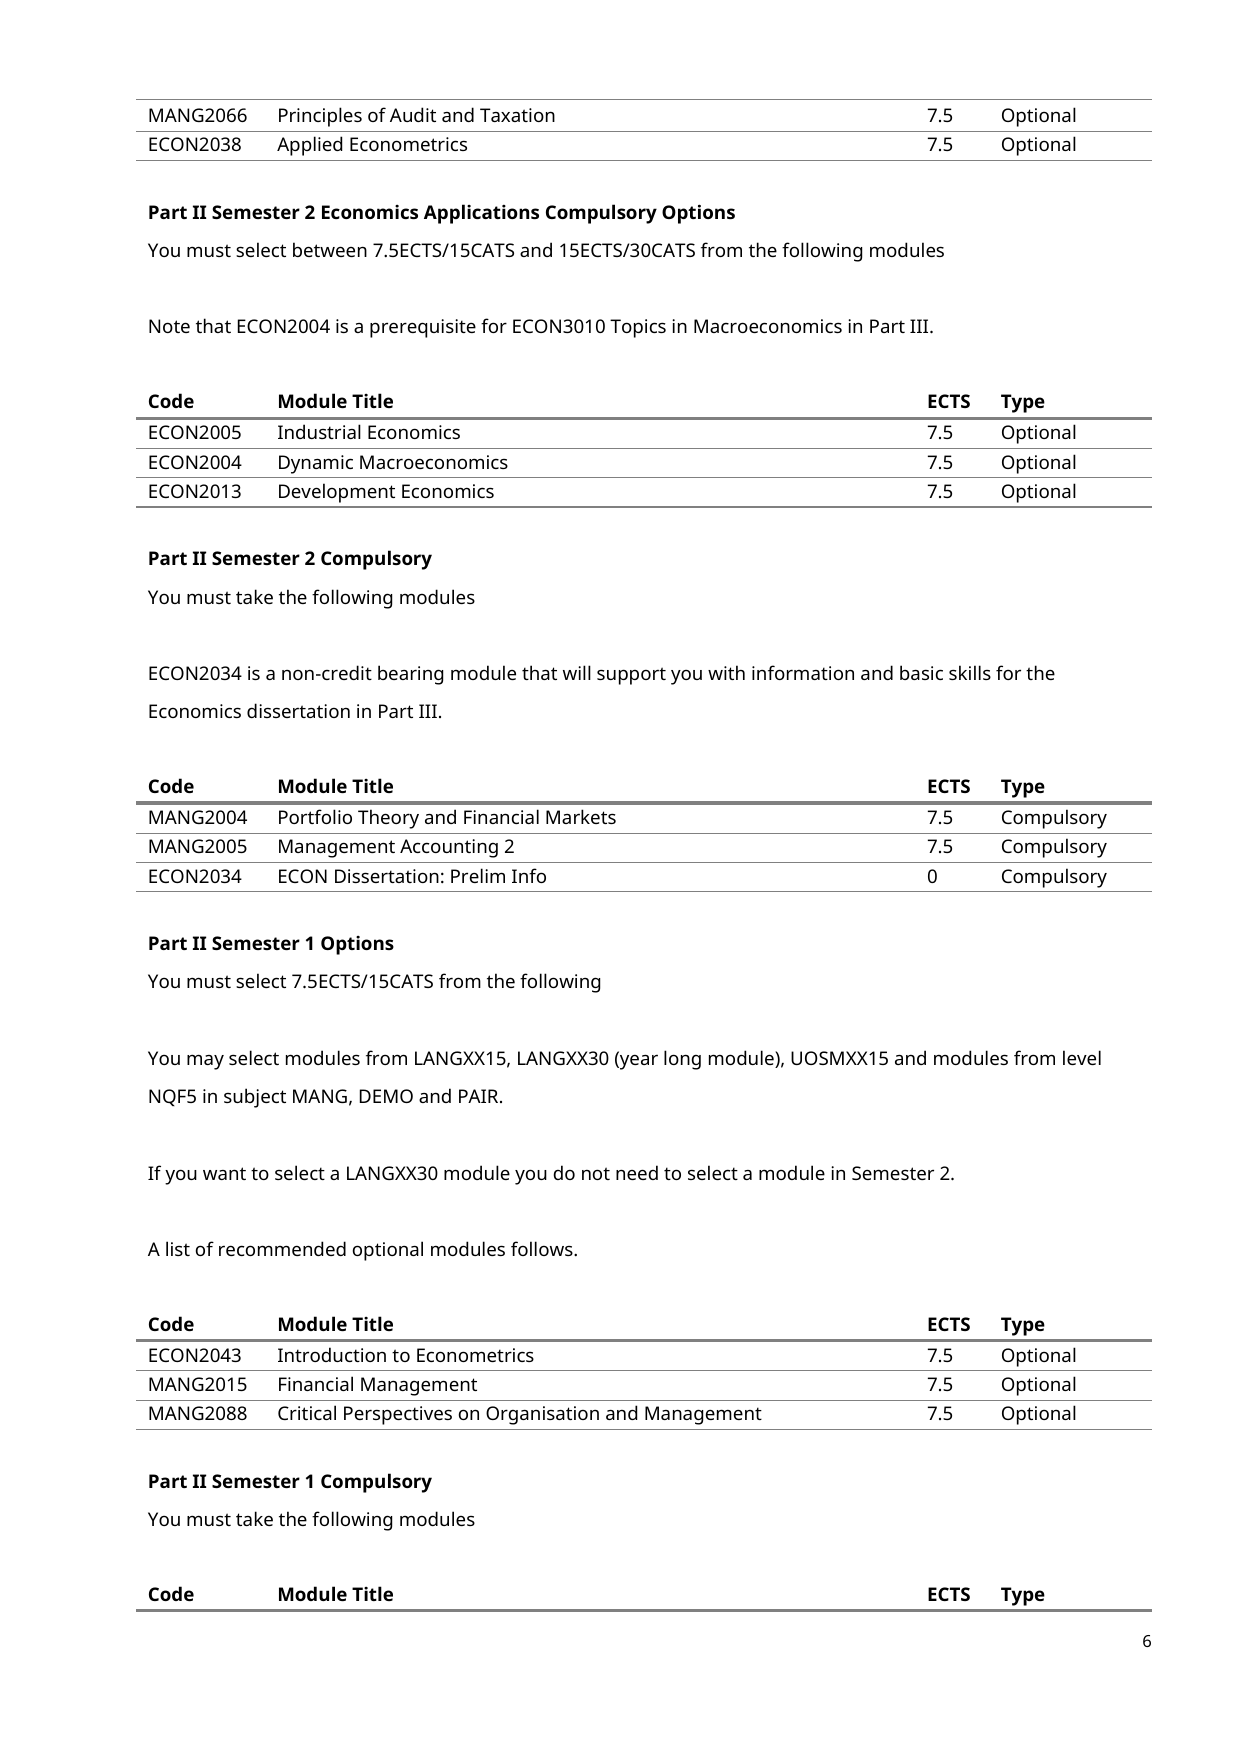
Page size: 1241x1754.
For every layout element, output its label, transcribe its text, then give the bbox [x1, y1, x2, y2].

table_cell Optional [989, 132, 1152, 160]
table_cell Code [136, 388, 266, 417]
table_cell ECTS [916, 1581, 989, 1609]
table_cell Optional [989, 478, 1152, 506]
table_cell ECON2043 [136, 1342, 266, 1370]
table_cell Dynamic Macroeconomics [266, 449, 916, 477]
table_cell ECON2005 [136, 420, 266, 448]
table_cell Type [989, 388, 1152, 417]
table_cell MANG2066 [136, 100, 266, 131]
table_cell 7.5 [916, 449, 989, 477]
table_cell Module Title [266, 1581, 916, 1609]
table_cell ECON2034 [136, 863, 266, 891]
table_cell Type [989, 773, 1152, 801]
table_cell Principles of Audit and Taxation [266, 100, 916, 131]
table_cell 7.5 [916, 420, 989, 448]
table_cell Part II Semester 2 Economics Applications Compulsory Options You must select between 7.5ECTS/15CATS and 15ECTS/30CATS from the following modules Note that ECON2004 is a prerequisite for ECON3010 Topics in Macroeconomics in Part III. [136, 161, 1152, 388]
table_cell ECON2038 [136, 132, 266, 160]
table_cell Critical Perspectives on Organisation and Management [266, 1401, 916, 1429]
table_cell Code [136, 773, 266, 801]
table_cell Management Accounting 2 [266, 834, 916, 862]
table_cell MANG2005 [136, 834, 266, 862]
table_cell Module Title [266, 388, 916, 417]
table_cell 7.5 [916, 1371, 989, 1400]
table_cell Applied Econometrics [266, 132, 916, 160]
table_cell Code [136, 1581, 266, 1609]
table_cell ECTS [916, 388, 989, 417]
table_cell 7.5 [916, 1401, 989, 1429]
table_cell Optional [989, 449, 1152, 477]
table_cell Part II Semester 1 Compulsory You must take the following modules [136, 1430, 1152, 1581]
table_cell Compulsory [989, 805, 1152, 833]
table_cell Portfolio Theory and Financial Markets [266, 805, 916, 833]
table_cell 7.5 [916, 834, 989, 862]
table_cell Development Economics [266, 478, 916, 506]
table_cell 7.5 [916, 100, 989, 131]
table_cell Type [989, 1581, 1152, 1609]
table_cell ECON2013 [136, 478, 266, 506]
table_cell Optional [989, 420, 1152, 448]
table_cell ECTS [916, 1311, 989, 1339]
table_cell Compulsory [989, 834, 1152, 862]
table_cell ECON Dissertation: Prelim Info [266, 863, 916, 891]
table_cell Code [136, 1311, 266, 1339]
table_cell MANG2004 [136, 805, 266, 833]
table_cell Type [989, 1311, 1152, 1339]
table_cell Compulsory [989, 863, 1152, 891]
table_cell Optional [989, 1401, 1152, 1429]
table_cell Financial Management [266, 1371, 916, 1400]
table_cell Optional [989, 1371, 1152, 1400]
table_cell ECON2004 [136, 449, 266, 477]
table_cell Optional [989, 1342, 1152, 1370]
table_cell ECTS [916, 773, 989, 801]
table_cell 0 [916, 863, 989, 891]
table_cell Module Title [266, 1311, 916, 1339]
table_cell 7.5 [916, 132, 989, 160]
table_cell MANG2015 [136, 1371, 266, 1400]
table_cell 7.5 [916, 1342, 989, 1370]
table_cell Part II Semester 1 Options You must select 7.5ECTS/15CATS from the following You may select modules from LANGXX15, LANGXX30 (year long module), UOSMXX15 and modules from level NQF5 in subject MANG, DEMO and PAIR. If you want to select a LANGXX30 module you do not need to select a module in Semester 2. A list of recommended optional modules follows. [136, 892, 1152, 1311]
table_cell Introduction to Econometrics [266, 1342, 916, 1370]
table_cell 7.5 [916, 478, 989, 506]
table_cell Part II Semester 2 Compulsory You must take the following modules ECON2034 is a non-credit bearing module that will support you with information and basic skills for the Economics dissertation in Part III. [136, 508, 1152, 773]
table_cell Module Title [266, 773, 916, 801]
table_cell 7.5 [916, 805, 989, 833]
table_cell MANG2088 [136, 1401, 266, 1429]
table_cell Optional [989, 100, 1152, 131]
table_cell Industrial Economics [266, 420, 916, 448]
